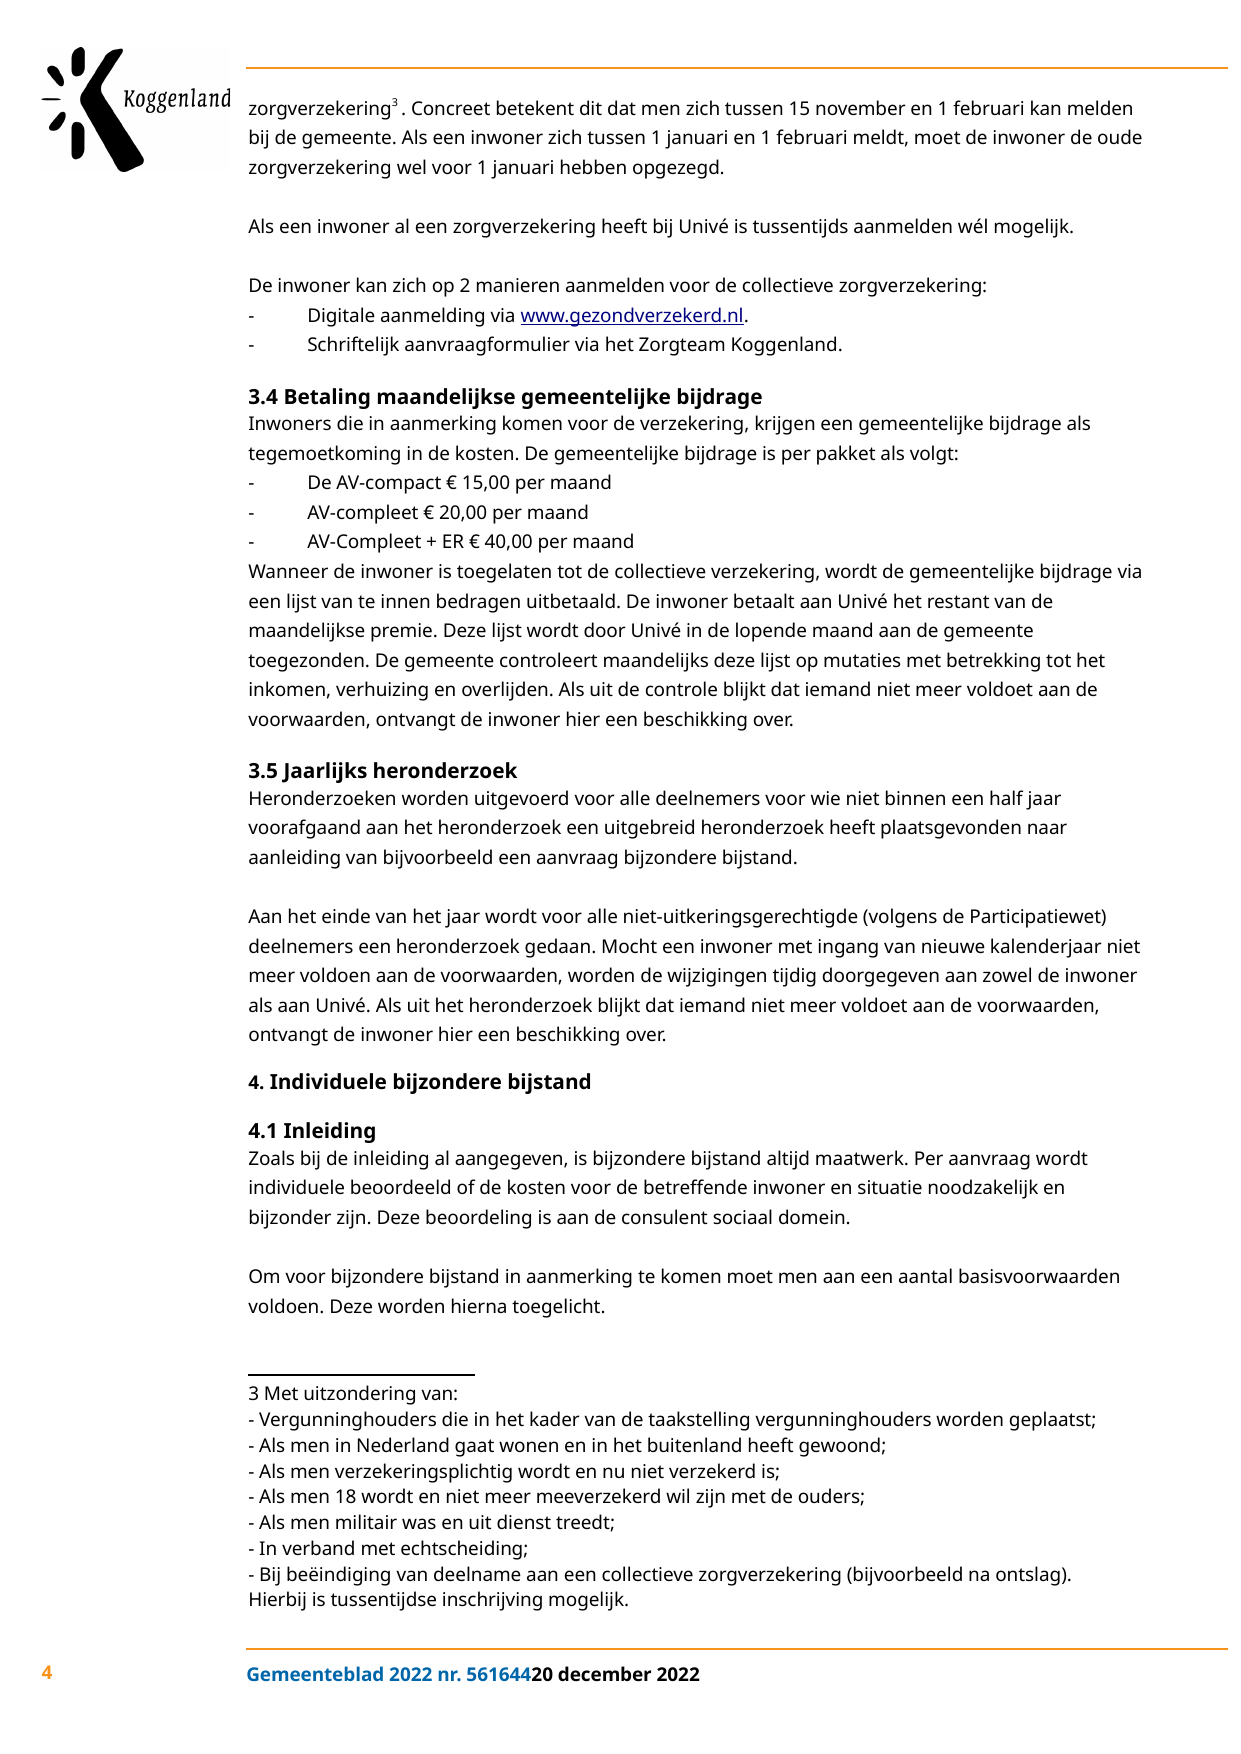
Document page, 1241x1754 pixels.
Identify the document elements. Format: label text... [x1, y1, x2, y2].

list Schriftelijk aanvraagformulier via het Zorgteam Koggenland. [248, 331, 1152, 357]
text Inwoners die in aanmerking komen voor de verzekering, krijgen een gemeentelijke bijdrage als tegemoetkoming in de kosten. De gemeentelijke bijdrage is per pakket als volgt: [248, 410, 1152, 466]
list AV-Compleet + ER € 40,00 per maand [248, 529, 1152, 554]
text Als een inwoner al een zorgverzekering heeft bij Univé is tussentijds aanmelden wél mogelijk. [248, 213, 1152, 239]
text Wanneer de inwoner is toegelaten tot de collectieve verzekering, wordt de gemeentelijke bijdrage via een lijst van te innen bedragen uitbetaald. De inwoner betaalt aan Univé het restant van de maandelijkse premie. Deze lijst wordt door Univé in de lopende maand aan de gemeente toegezonden. De gemeente controleert maandelijks deze lijst op mutaties met betrekking tot het inkomen, verhuizing en overlijden. Als uit de controle blijkt dat iemand niet meer voldoet aan de voorwaarden, ontvangt de inwoner hier een beschikking over. [248, 558, 1152, 732]
text Heronderzoeken worden uitgevoerd voor alle deelnemers voor wie niet binnen een half jaar voorafgaand aan het heronderzoek een uitgebreid heronderzoek heeft plaatsgevonden naar aanleiding van bijvoorbeeld een aanvraag bijzondere bijstand. [248, 785, 1152, 870]
text Zoals bij de inleiding al aangegeven, is bijzondere bijstand altijd maatwerk. Per aanvraag wordt individuele beoordeeld of de kosten voor de betreffende inwoner en situatie noodzakelijk en bijzonder zijn. Deze beoordeling is aan de consulent sociaal domein. [248, 1145, 1152, 1230]
list De AV-compact € 15,00 per maand [248, 469, 1152, 495]
picture [41, 47, 231, 172]
text 4. Individuele bijzondere bijstand [248, 1067, 1152, 1096]
text - In verband met echtscheiding; [248, 1535, 1152, 1561]
text - Bij beëindiging van deelname aan een collectieve zorgverzekering (bijvoorbeeld na ontslag). [248, 1561, 1152, 1586]
text Met uitzondering van: [248, 1381, 1152, 1406]
text - Als men in Nederland gaat wonen en in het buitenland heeft gewoond; [248, 1432, 1152, 1458]
text Om voor bijzondere bijstand in aanmerking te komen moet men aan een aantal basisvoorwaarden voldoen. Deze worden hierna toegelicht. [248, 1263, 1152, 1319]
text - Als men militair was en uit dienst treedt; [248, 1509, 1152, 1535]
text zorgverzekering. Concreet betekent dit dat men zich tussen 15 november en 1 februari kan melden bij de gemeente. Als een inwoner zich tussen 1 januari en 1 februari meldt, moet de inwoner de oude zorgverzekering wel voor 1 januari hebben opgezegd. [248, 95, 1152, 180]
text 3.5 Jaarlijks heronderzoek [248, 757, 1152, 785]
text - Als men verzekeringsplichtig wordt en nu niet verzekerd is; [248, 1458, 1152, 1483]
text De inwoner kan zich op 2 manieren aanmelden voor de collectieve zorgverzekering: [248, 272, 1152, 298]
list Digitale aanmelding via www.gezondverzekerd.nl. [248, 302, 1152, 328]
text Hierbij is tussentijdse inschrijving mogelijk. [248, 1586, 1152, 1612]
text 3.4 Betaling maandelijkse gemeentelijke bijdrage [248, 382, 1152, 410]
text Aan het einde van het jaar wordt voor alle niet-uitkeringsgerechtigde (volgens de Participatiewet) deelnemers een heronderzoek gedaan. Mocht een inwoner met ingang van nieuwe kalenderjaar niet meer voldoen aan de voorwaarden, worden de wijzigingen tijdig doorgegeven aan zowel de inwoner als aan Univé. Als uit het heronderzoek blijkt dat iemand niet meer voldoet aan de voorwaarden, ontvangt de inwoner hier een beschikking over. [248, 903, 1152, 1047]
text - Als men 18 wordt en niet meer meeverzekerd wil zijn met de ouders; [248, 1483, 1152, 1509]
list AV-compleet € 20,00 per maand [248, 499, 1152, 525]
text 4.1 Inleiding [248, 1117, 1152, 1145]
text - Vergunninghouders die in het kader van de taakstelling vergunninghouders worden geplaatst; [248, 1406, 1152, 1432]
